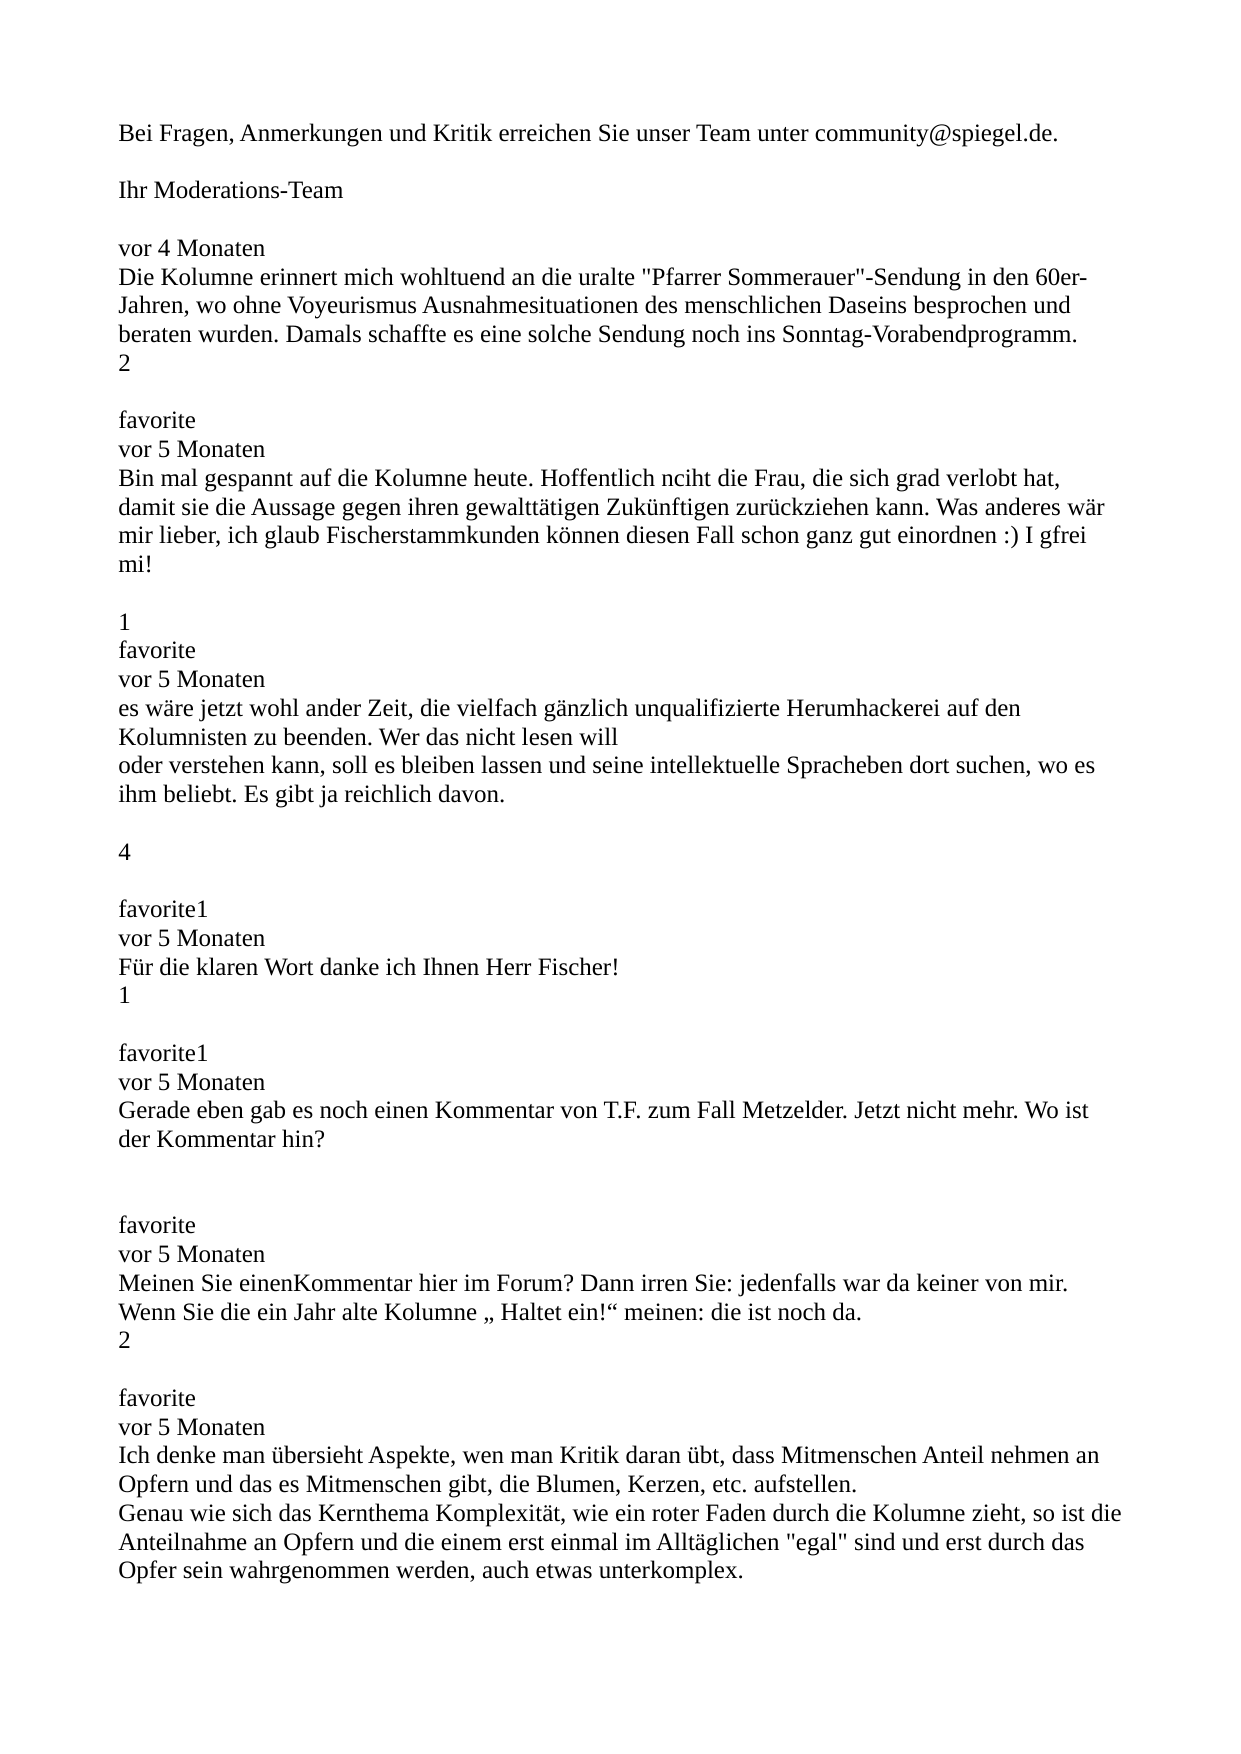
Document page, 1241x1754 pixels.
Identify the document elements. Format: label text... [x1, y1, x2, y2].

text Bin mal gespannt auf die Kolumne heute. Hoffentlich nciht die Frau, die sich grad verlobt hat, damit sie die Aussage gegen ihren gewalttätigen Zukünftigen zurückziehen kann. Was anderes wär mir lieber, ich glaub Fischerstammkunden können diesen Fall schon ganz gut einordnen :) I gfrei mi! [118, 463, 1122, 578]
text vor 4 Monaten [118, 233, 1122, 262]
text 1 [118, 607, 1122, 636]
text Gerade eben gab es noch einen Kommentar von T.F. zum Fall Metzelder. Jetzt nicht mehr. Wo ist der Kommentar hin? [118, 1096, 1122, 1153]
text vor 5 Monaten [118, 1067, 1122, 1096]
text favorite [118, 1383, 1122, 1412]
text 1 [118, 981, 1122, 1009]
text favorite [118, 1211, 1122, 1239]
text Wenn Sie die ein Jahr alte Kolumne „ Haltet ein!“ meinen: die ist noch da. [118, 1297, 1122, 1326]
text Genau wie sich das Kernthema Komplexität, wie ein roter Faden durch die Kolumne zieht, so ist die Anteilnahme an Opfern und die einem erst einmal im Alltäglichen "egal" sind und erst durch das Opfer sein wahrgenommen werden, auch etwas unterkomplex. [118, 1498, 1122, 1584]
text vor 5 Monaten [118, 1412, 1122, 1441]
text vor 5 Monaten [118, 923, 1122, 952]
text favorite1 [118, 894, 1122, 923]
text Die Kolumne erinnert mich wohltuend an die uralte "Pfarrer Sommerauer"-Sendung in den 60er-Jahren, wo ohne Voyeurismus Ausnahmesituationen des menschlichen Daseins besprochen und beraten wurden. Damals schaffte es eine solche Sendung noch ins Sonntag-Vorabendprogramm. [118, 262, 1122, 348]
text vor 5 Monaten [118, 664, 1122, 693]
text Für die klaren Wort danke ich Ihnen Herr Fischer! [118, 952, 1122, 981]
text vor 5 Monaten [118, 434, 1122, 463]
text Ihr Moderations-Team [118, 176, 1122, 204]
text favorite1 [118, 1038, 1122, 1067]
text 4 [118, 837, 1122, 866]
text 2 [118, 1326, 1122, 1354]
text favorite [118, 406, 1122, 434]
text vor 5 Monaten [118, 1239, 1122, 1268]
text Meinen Sie einenKommentar hier im Forum? Dann irren Sie: jedenfalls war da keiner von mir. [118, 1268, 1122, 1297]
text Ich denke man übersieht Aspekte, wen man Kritik daran übt, dass Mitmenschen Anteil nehmen an Opfern und das es Mitmenschen gibt, die Blumen, Kerzen, etc. aufstellen. [118, 1441, 1122, 1498]
text 2 [118, 348, 1122, 377]
text Bei Fragen, Anmerkungen und Kritik erreichen Sie unser Team unter community@spiegel.de. [118, 118, 1122, 147]
text oder verstehen kann, soll es bleiben lassen und seine intellektuelle Spracheben dort suchen, wo es ihm beliebt. Es gibt ja reichlich davon. [118, 751, 1122, 808]
text favorite [118, 636, 1122, 664]
text es wäre jetzt wohl ander Zeit, die vielfach gänzlich unqualifizierte Herumhackerei auf den Kolumnisten zu beenden. Wer das nicht lesen will [118, 693, 1122, 751]
